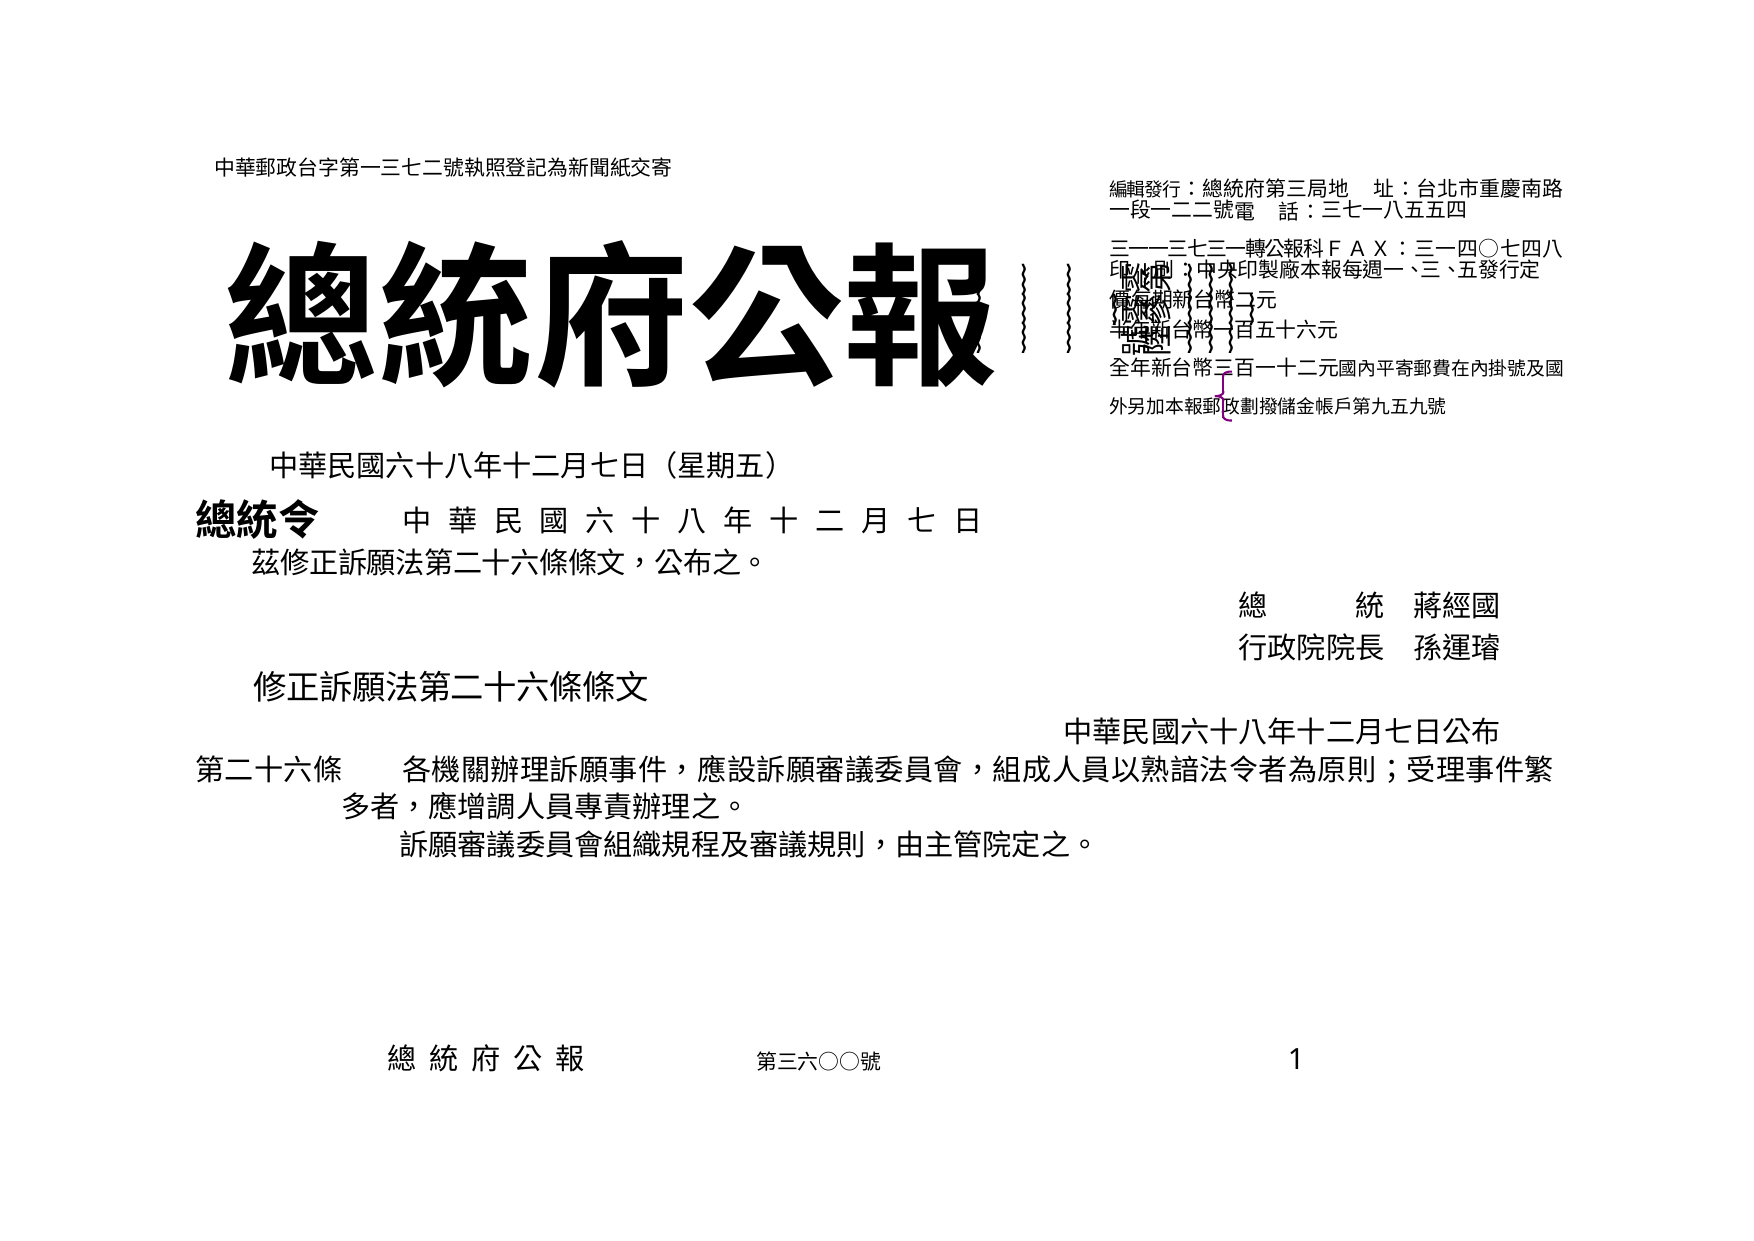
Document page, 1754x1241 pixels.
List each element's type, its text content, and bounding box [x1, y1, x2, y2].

text 第二十六條 各機關辦理訴願事件，應設訴願審議委員會，組成人員以熟諳法令者為原則；受理事件繁多者，應增調人員專責辦理之。 [195, 750, 1559, 825]
text 茲修正訴願法第二十六條條文，公布之。 [195, 543, 1559, 581]
text 訴願審議委員會組織規程及審議規則，由主管院定之。 [341, 825, 1559, 863]
text 總 統 蔣經國 [195, 586, 1501, 623]
table_header 總統令 [192, 222, 399, 543]
table_header 中華民國六十八年十二月七日 [399, 222, 986, 543]
text 中華民國六十八年十二月七日公布 [195, 713, 1501, 750]
text 修正訴願法第二十六條條文 [253, 666, 1559, 708]
text 行政院院長 孫運璿 [195, 628, 1501, 666]
